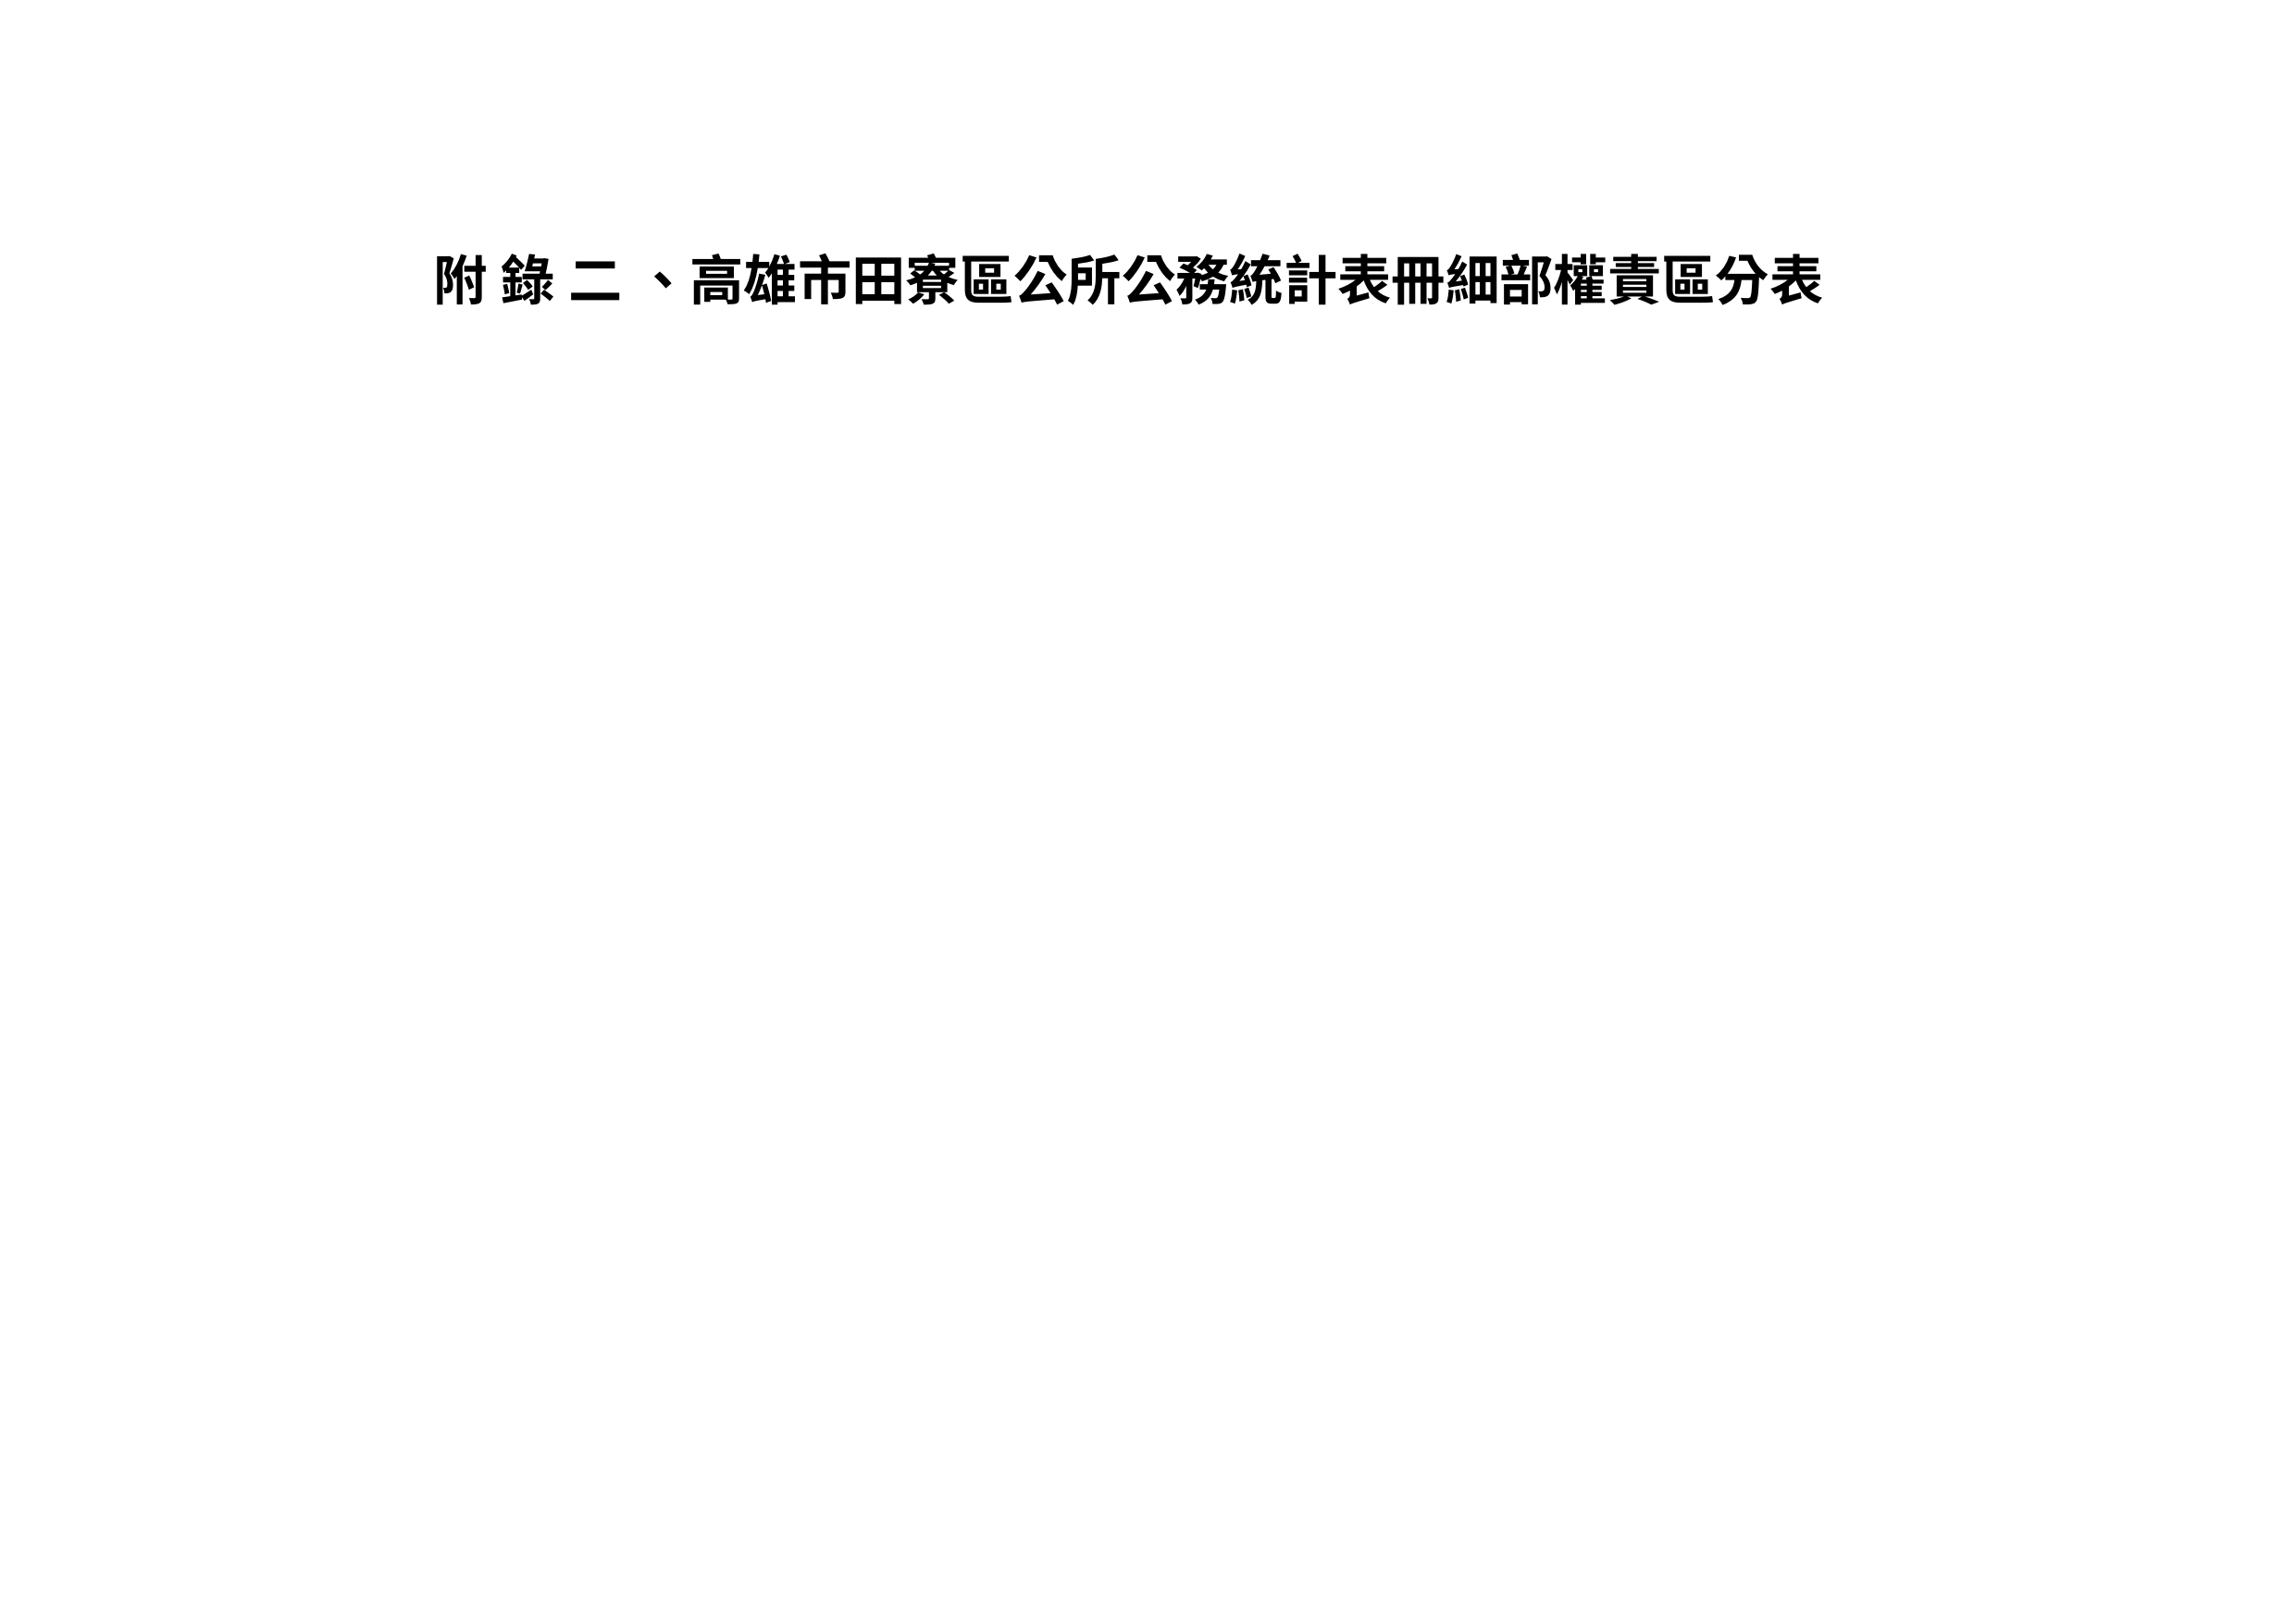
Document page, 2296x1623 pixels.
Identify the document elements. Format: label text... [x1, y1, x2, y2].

text 附 錄 二 、高雄市田寮區公所公務統計表冊細部權責區分表 [158, 253, 2098, 301]
